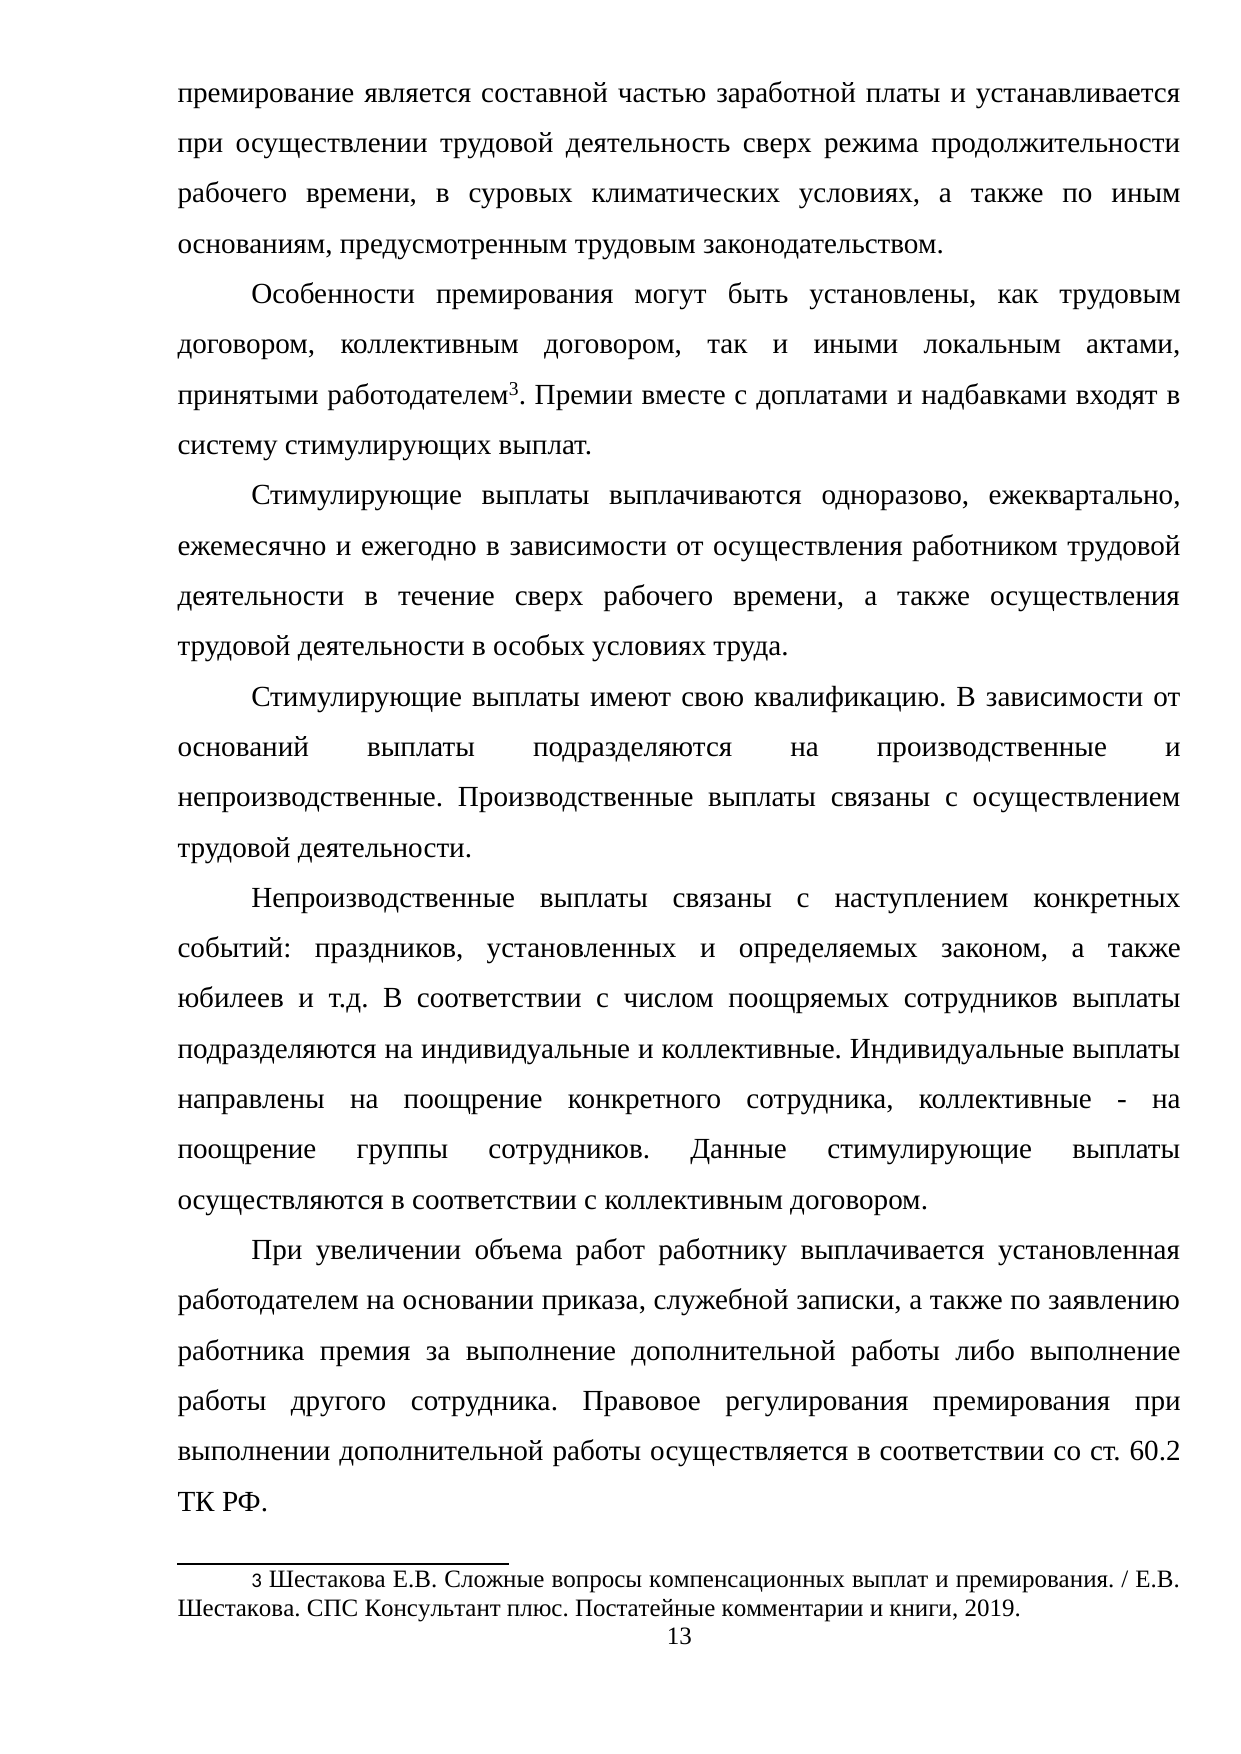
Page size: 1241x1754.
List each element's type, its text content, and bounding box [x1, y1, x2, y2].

text Особенности премирования могут быть установлены, как трудовым договором, коллективным договором, так и иными локальным актами, принятыми работодателем. Премии вместе с доплатами и надбавками входят в систему стимулирующих выплат. [177, 276, 1181, 461]
text Шестакова Е.В. Сложные вопросы компенсационных выплат и премирования. / Е.В. Шестакова. СПС Консультант плюс. Постатейные комментарии и книги, 2019. [177, 1564, 1181, 1621]
text Стимулирующие выплаты имеют свою квалификацию. В зависимости от оснований выплаты подразделяются на производственные и непроизводственные. Производственные выплаты связаны с осуществлением трудовой деятельности. [177, 679, 1181, 863]
text премирование является составной частью заработной платы и устанавливается при осуществлении трудовой деятельность сверх режима продолжительности рабочего времени, в суровых климатических условиях, а также по иным основаниям, предусмотренным трудовым законодательством. [177, 75, 1181, 259]
text Стимулирующие выплаты выплачиваются одноразово, ежеквартально, ежемесячно и ежегодно в зависимости от осуществления работником трудовой деятельности в течение сверх рабочего времени, а также осуществления трудовой деятельности в особых условиях труда. [177, 477, 1181, 662]
text Непроизводственные выплаты связаны с наступлением конкретных событий: праздников, установленных и определяемых законом, а также юбилеев и т.д. В соответствии с числом поощряемых сотрудников выплаты подразделяются на индивидуальные и коллективные. Индивидуальные выплаты направлены на поощрение конкретного сотрудника, коллективные - на поощрение группы сотрудников. Данные стимулирующие выплаты осуществляются в соответствии с коллективным договором. [177, 880, 1181, 1215]
text При увеличении объема работ работнику выплачивается установленная работодателем на основании приказа, служебной записки, а также по заявлению работника премия за выполнение дополнительной работы либо выполнение работы другого сотрудника. Правовое регулирования премирования при выполнении дополнительной работы осуществляется в соответствии со ст. 60.2 ТК РФ. [177, 1232, 1181, 1517]
